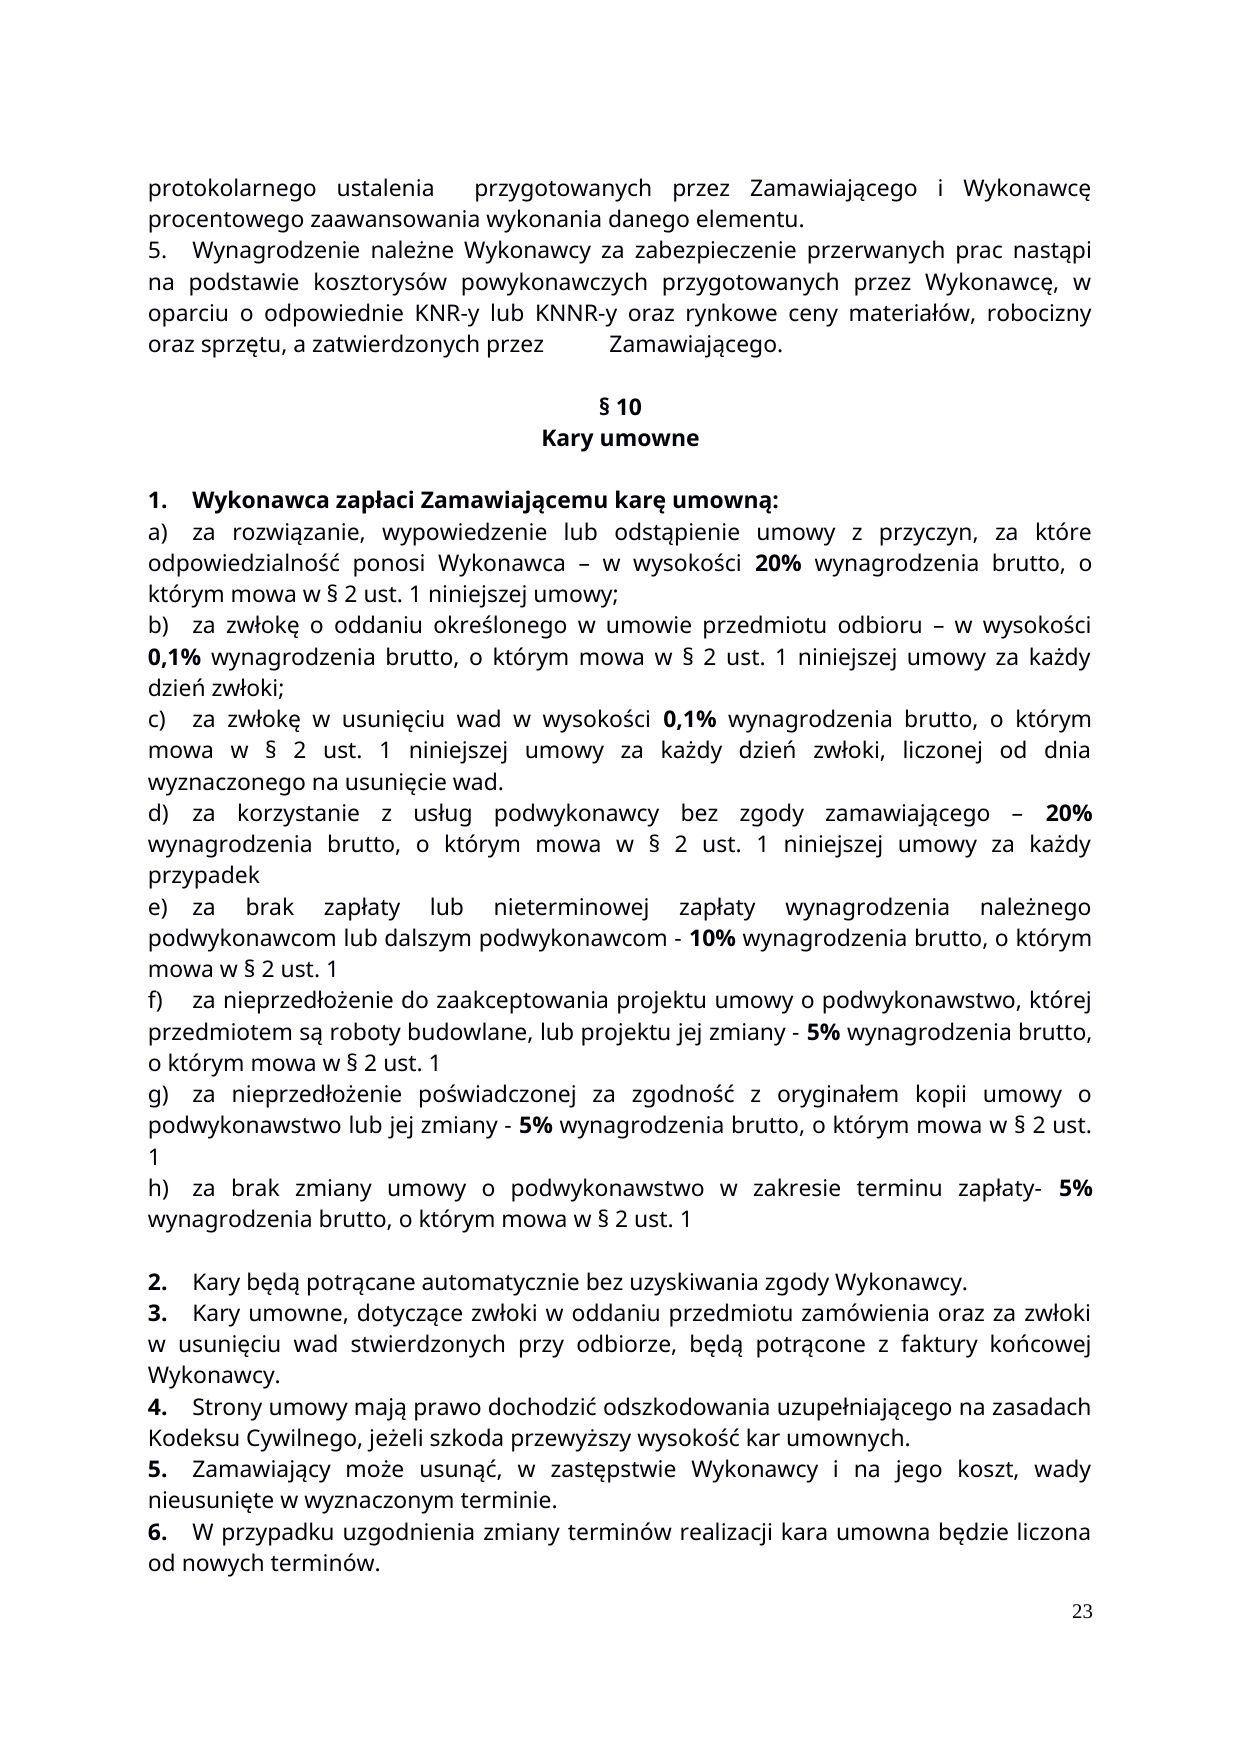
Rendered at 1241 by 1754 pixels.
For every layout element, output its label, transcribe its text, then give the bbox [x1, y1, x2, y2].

list protokolarnego ustalenia przygotowanych przez Zamawiającego i Wykonawcę procentowego zaawansowania wykonania danego elementu. [148, 172, 1092, 234]
list za korzystanie z usług podwykonawcy bez zgody zamawiającego – 20% wynagrodzenia brutto, o którym mowa w § 2 ust. 1 niniejszej umowy za każdy przypadek [148, 797, 1092, 891]
list W przypadku uzgodnienia zmiany terminów realizacji kara umowna będzie liczona od nowych terminów. [148, 1516, 1092, 1578]
list Wynagrodzenie należne Wykonawcy za zabezpieczenie przerwanych prac nastąpi na podstawie kosztorysów powykonawczych przygotowanych przez Wykonawcę, w oparciu o odpowiednie KNR-y lub KNNR-y oraz rynkowe ceny materiałów, robocizny oraz sprzętu, a zatwierdzonych przez Zamawiającego. [148, 234, 1092, 359]
list Wykonawca zapłaci Zamawiającemu karę umowną: [148, 484, 1092, 516]
list za nieprzedłożenie poświadczonej za zgodność z oryginałem kopii umowy o podwykonawstwo lub jej zmiany - 5% wynagrodzenia brutto, o którym mowa w § 2 ust. 1 [148, 1078, 1092, 1172]
list za brak zapłaty lub nieterminowej zapłaty wynagrodzenia należnego podwykonawcom lub dalszym podwykonawcom - 10% wynagrodzenia brutto, o którym mowa w § 2 ust. 1 [148, 891, 1092, 984]
list za rozwiązanie, wypowiedzenie lub odstąpienie umowy z przyczyn, za które odpowiedzialność ponosi Wykonawca – w wysokości 20% wynagrodzenia brutto, o którym mowa w § 2 ust. 1 niniejszej umowy; [148, 516, 1092, 609]
list za zwłokę w usunięciu wad w wysokości 0,1% wynagrodzenia brutto, o którym mowa w § 2 ust. 1 niniejszej umowy za każdy dzień zwłoki, liczonej od dnia wyznaczonego na usunięcie wad. [148, 703, 1092, 797]
list § 10 [148, 391, 1092, 422]
list Strony umowy mają prawo dochodzić odszkodowania uzupełniającego na zasadach Kodeksu Cywilnego, jeżeli szkoda przewyższy wysokość kar umownych. [148, 1391, 1092, 1453]
list Zamawiający może usunąć, w zastępstwie Wykonawcy i na jego koszt, wady nieusunięte w wyznaczonym terminie. [148, 1453, 1092, 1516]
list Kary będą potrącane automatycznie bez uzyskiwania zgody Wykonawcy. [148, 1266, 1092, 1297]
list Kary umowne [148, 422, 1092, 453]
list za zwłokę o oddaniu określonego w umowie przedmiotu odbioru – w wysokości 0,1% wynagrodzenia brutto, o którym mowa w § 2 ust. 1 niniejszej umowy za każdy dzień zwłoki; [148, 609, 1092, 703]
list Kary umowne, dotyczące zwłoki w oddaniu przedmiotu zamówienia oraz za zwłoki w usunięciu wad stwierdzonych przy odbiorze, będą potrącone z faktury końcowej Wykonawcy. [148, 1297, 1092, 1391]
list za brak zmiany umowy o podwykonawstwo w zakresie terminu zapłaty- 5% wynagrodzenia brutto, o którym mowa w § 2 ust. 1 [148, 1172, 1092, 1234]
list za nieprzedłożenie do zaakceptowania projektu umowy o podwykonawstwo, której przedmiotem są roboty budowlane, lub projektu jej zmiany - 5% wynagrodzenia brutto, o którym mowa w § 2 ust. 1 [148, 984, 1092, 1078]
